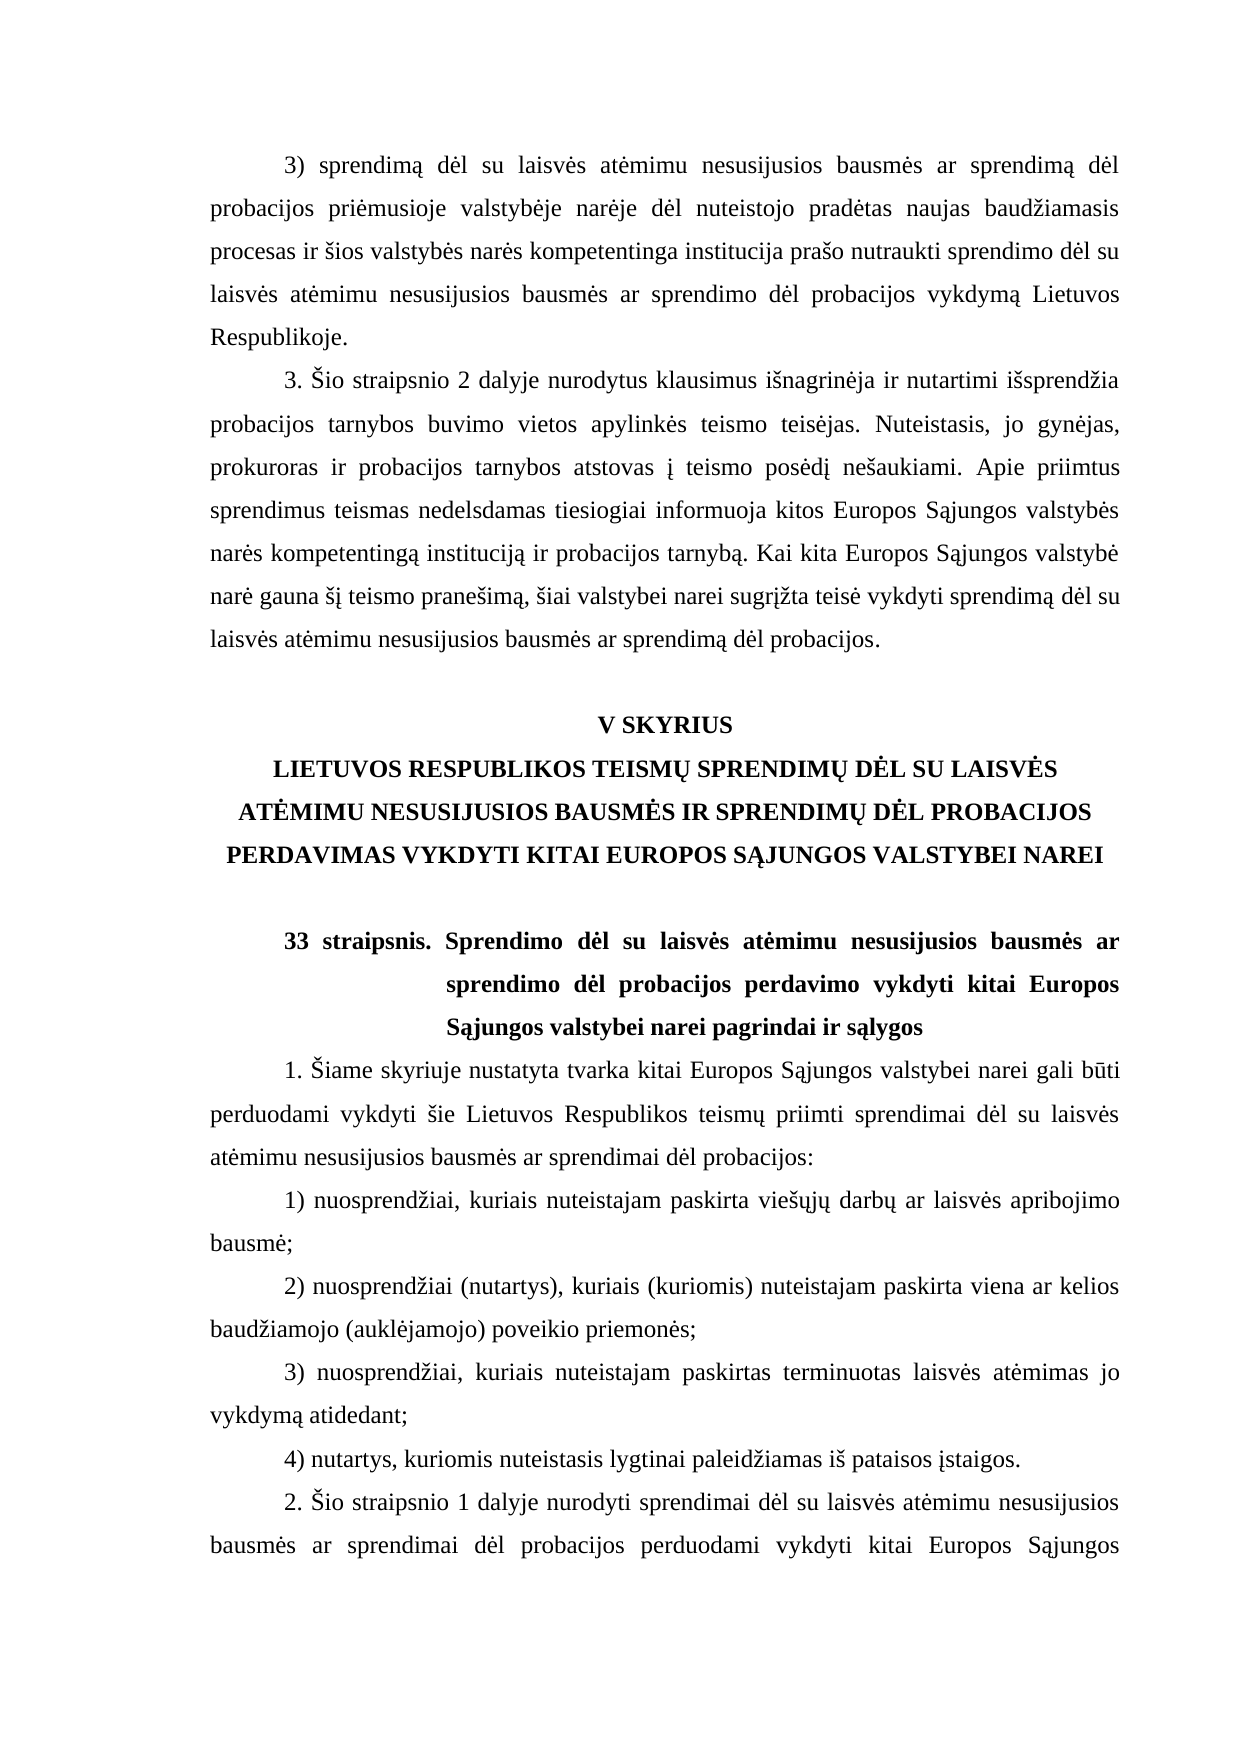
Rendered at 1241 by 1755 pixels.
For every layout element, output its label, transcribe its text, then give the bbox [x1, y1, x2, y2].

text 3. Šio straipsnio 2 dalyje nurodytus klausimus išnagrinėja ir nutartimi išsprendžia probacijos tarnybos buvimo vietos apylinkės teismo teisėjas. Nuteistasis, jo gynėjas, prokuroras ir probacijos tarnybos atstovas į teismo posėdį nešaukiami. Apie priimtus sprendimus teismas nedelsdamas tiesiogiai informuoja kitos Europos Sąjungos valstybės narės kompetentingą instituciją ir probacijos tarnybą. Kai kita Europos Sąjungos valstybė narė gauna šį teismo pranešimą, šiai valstybei narei sugrįžta teisė vykdyti sprendimą dėl su laisvės atėmimu nesusijusios bausmės ar sprendimą dėl probacijos. [210, 366, 1120, 653]
text 3) sprendimą dėl su laisvės atėmimu nesusijusios bausmės ar sprendimą dėl probacijos priėmusioje valstybėje narėje dėl nuteistojo pradėtas naujas baudžiamasis procesas ir šios valstybės narės kompetentinga institucija prašo nutraukti sprendimo dėl su laisvės atėmimu nesusijusios bausmės ar sprendimo dėl probacijos vykdymą Lietuvos Respublikoje. [210, 150, 1120, 351]
text 4) nutartys, kuriomis nuteistasis lygtinai paleidžiamas iš pataisos įstaigos. [210, 1444, 1120, 1472]
text 1) nuosprendžiai, kuriais nuteistajam paskirta viešųjų darbų ar laisvės apribojimo bausmė; [210, 1185, 1120, 1257]
text 2. Šio straipsnio 1 dalyje nurodyti sprendimai dėl su laisvės atėmimu nesusijusios bausmės ar sprendimai dėl probacijos perduodami vykdyti kitai Europos Sąjungos [210, 1487, 1120, 1559]
text LIETUVOS RESPUBLIKOS TEISMŲ SPRENDIMŲ DĖL SU LAISVĖS ATĖMIMU NESUSIJUSIOS BAUSMĖS IR SPRENDIMŲ DĖL PROBACIJOS PERDAVIMAS VYKDYTI KITAI EUROPOS SĄJUNGOS VALSTYBEI NAREI [210, 754, 1120, 869]
text 33 straipsnis. Sprendimo dėl su laisvės atėmimu nesusijusios bausmės ar sprendimo dėl probacijos perdavimo vykdyti kitai Europos Sąjungos valstybei narei pagrindai ir sąlygos [284, 926, 1120, 1041]
text V SKYRIUS [210, 711, 1120, 739]
text 3) nuosprendžiai, kuriais nuteistajam paskirtas terminuotas laisvės atėmimas jo vykdymą atidedant; [210, 1357, 1120, 1429]
text 2) nuosprendžiai (nutartys), kuriais (kuriomis) nuteistajam paskirta viena ar kelios baudžiamojo (auklėjamojo) poveikio priemonės; [210, 1271, 1120, 1343]
text 1. Šiame skyriuje nustatyta tvarka kitai Europos Sąjungos valstybei narei gali būti perduodami vykdyti šie Lietuvos Respublikos teismų priimti sprendimai dėl su laisvės atėmimu nesusijusios bausmės ar sprendimai dėl probacijos: [210, 1056, 1120, 1171]
